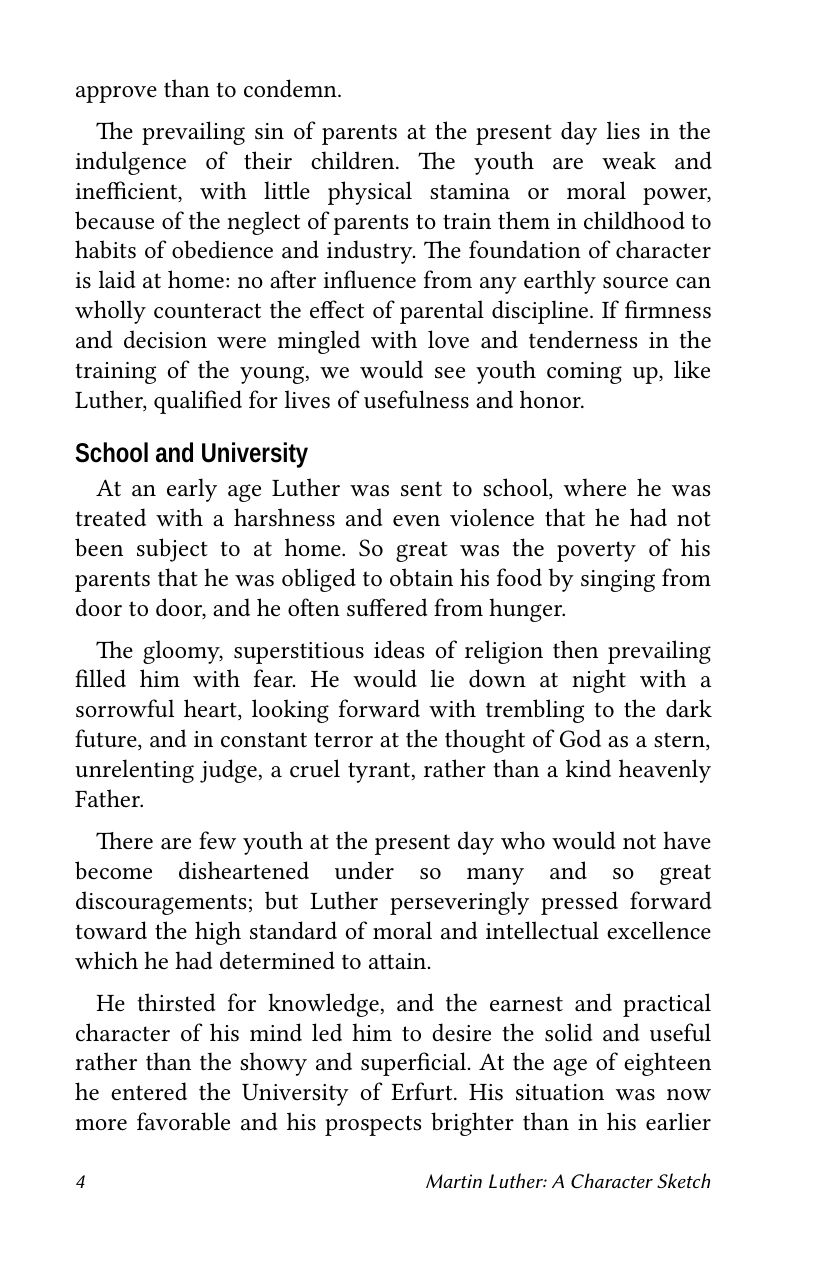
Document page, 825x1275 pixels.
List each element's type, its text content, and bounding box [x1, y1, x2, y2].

text There are few youth at the present day who would not have become disheartened under so many and so great discouragements; but Luther perseveringly pressed forward toward the high standard of moral and intellectual excellence which he had determined to attain. [75, 827, 712, 975]
text approve than to condemn. [75, 75, 712, 103]
text The prevailing sin of parents at the present day lies in the indulgence of their children. The youth are weak and inefficient, with little physical stamina or moral power, because of the neglect of parents to train them in childhood to habits of obedience and industry. The foundation of character is laid at home: no after influence from any earthly source can wholly counteract the effect of parental discipline. If firmness and decision were mingled with love and tenderness in the training of the young, we would see youth coming up, like Luther, qualified for lives of usefulness and honor. [75, 117, 712, 414]
text The gloomy, superstitious ideas of religion then prevailing filled him with fear. He would lie down at night with a sorrowful heart, looking forward with trembling to the dark future, and in constant terror at the thought of God as a stern, unrelenting judge, a cruel tyrant, rather than a kind heavenly Father. [75, 636, 712, 814]
text At an early age Luther was sent to school, where he was treated with a harshness and even violence that he had not been subject to at home. So great was the poverty of his parents that he was obliged to obtain his food by singing from door to door, and he often suffered from hunger. [75, 474, 712, 622]
subtitle School and University [75, 437, 712, 468]
text He thirsted for knowledge, and the earnest and practical character of his mind led him to desire the solid and useful rather than the showy and superficial. At the age of eighteen he entered the University of Erfurt. His situation was now more favorable and his prospects brighter than in his earlier [75, 989, 712, 1137]
